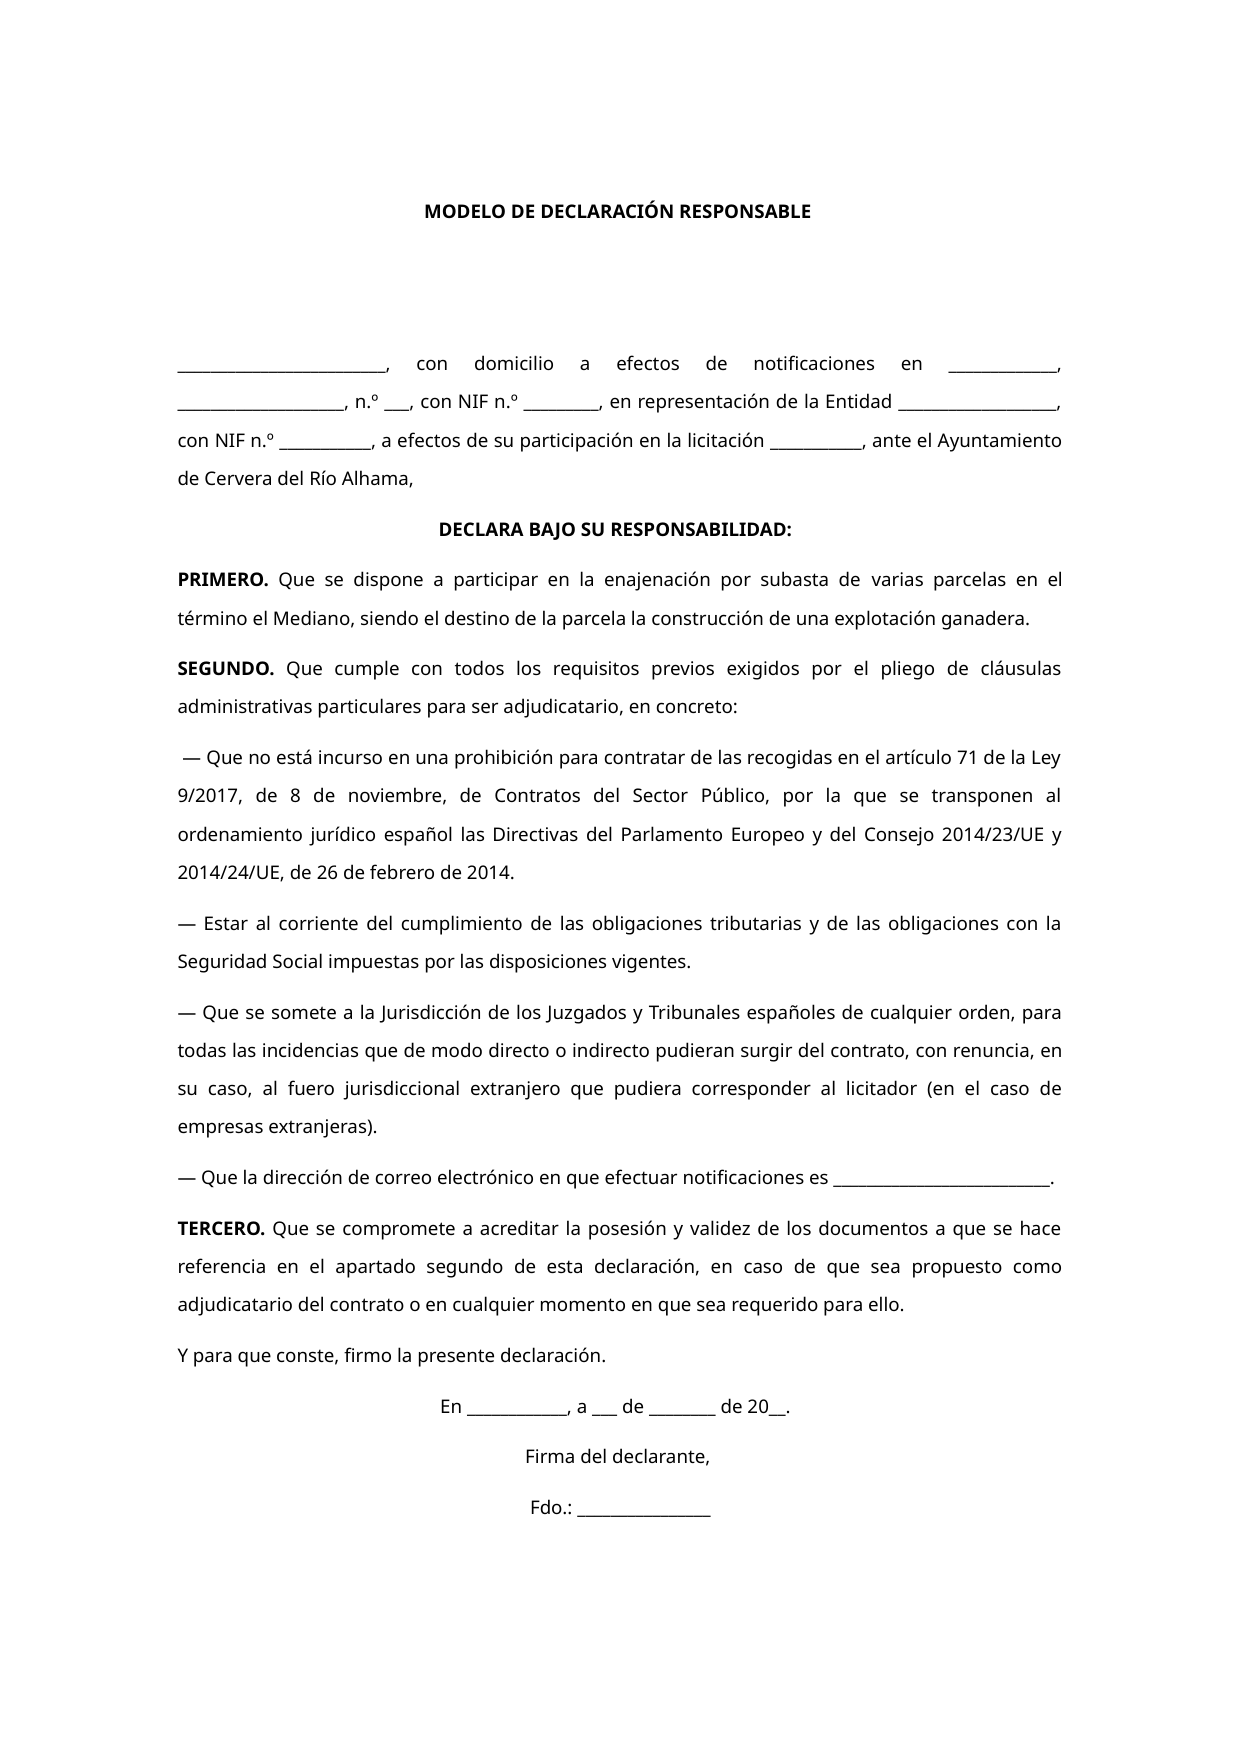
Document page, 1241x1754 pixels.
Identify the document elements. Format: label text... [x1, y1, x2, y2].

text — Que no está incurso en una prohibición para contratar de las recogidas en el artículo 71 de la Ley 9/2017, de 8 de noviembre, de Contratos del Sector Público, por la que se transponen al ordenamiento jurídico español las Directivas del Parlamento Europeo y del Consejo 2014/23/UE y 2014/24/UE, de 26 de febrero de 2014. [177, 744, 1063, 885]
text TERCERO. Que se compromete a acreditar la posesión y validez de los documentos a que se hace referencia en el apartado segundo de esta declaración, en caso de que sea propuesto como adjudicatario del contrato o en cualquier momento en que sea requerido para ello. [177, 1215, 1063, 1317]
text _________________________, con domicilio a efectos de notificaciones en _____________, ____________________, n.º ___, con NIF n.º _________, en representación de la Entidad ___________________, con NIF n.º ___________, a efectos de su participación en la licitación ___________, ante el Ayuntamiento de Cervera del Río Alhama, [177, 351, 1063, 491]
text — Que se somete a la Jurisdicción de los Juzgados y Tribunales españoles de cualquier orden, para todas las incidencias que de modo directo o indirecto pudieran surgir del contrato, con renuncia, en su caso, al fuero jurisdiccional extranjero que pudiera corresponder al licitador (en el caso de empresas extranjeras). [177, 999, 1063, 1139]
text PRIMERO. Que se dispone a participar en la enajenación por subasta de varias parcelas en el término el Mediano, siendo el destino de la parcela la construcción de una explotación ganadera. [177, 567, 1063, 630]
text MODELO DE DECLARACIÓN RESPONSABLE [177, 198, 1063, 224]
text DECLARA BAJO SU RESPONSABILIDAD: [177, 516, 1063, 541]
text SEGUNDO. Que cumple con todos los requisitos previos exigidos por el pliego de cláusulas administrativas particulares para ser adjudicatario, en concreto: [177, 656, 1063, 719]
text En ____________, a ___ de ________ de 20__. [177, 1393, 1063, 1418]
text Firma del declarante, [177, 1444, 1063, 1469]
text Fdo.: ________________ [177, 1494, 1063, 1520]
text — Que la dirección de correo electrónico en que efectuar notificaciones es __________________________. [177, 1164, 1063, 1190]
text — Estar al corriente del cumplimiento de las obligaciones tributarias y de las obligaciones con la Seguridad Social impuestas por las disposiciones vigentes. [177, 910, 1063, 974]
text Y para que conste, firmo la presente declaración. [177, 1342, 1063, 1368]
